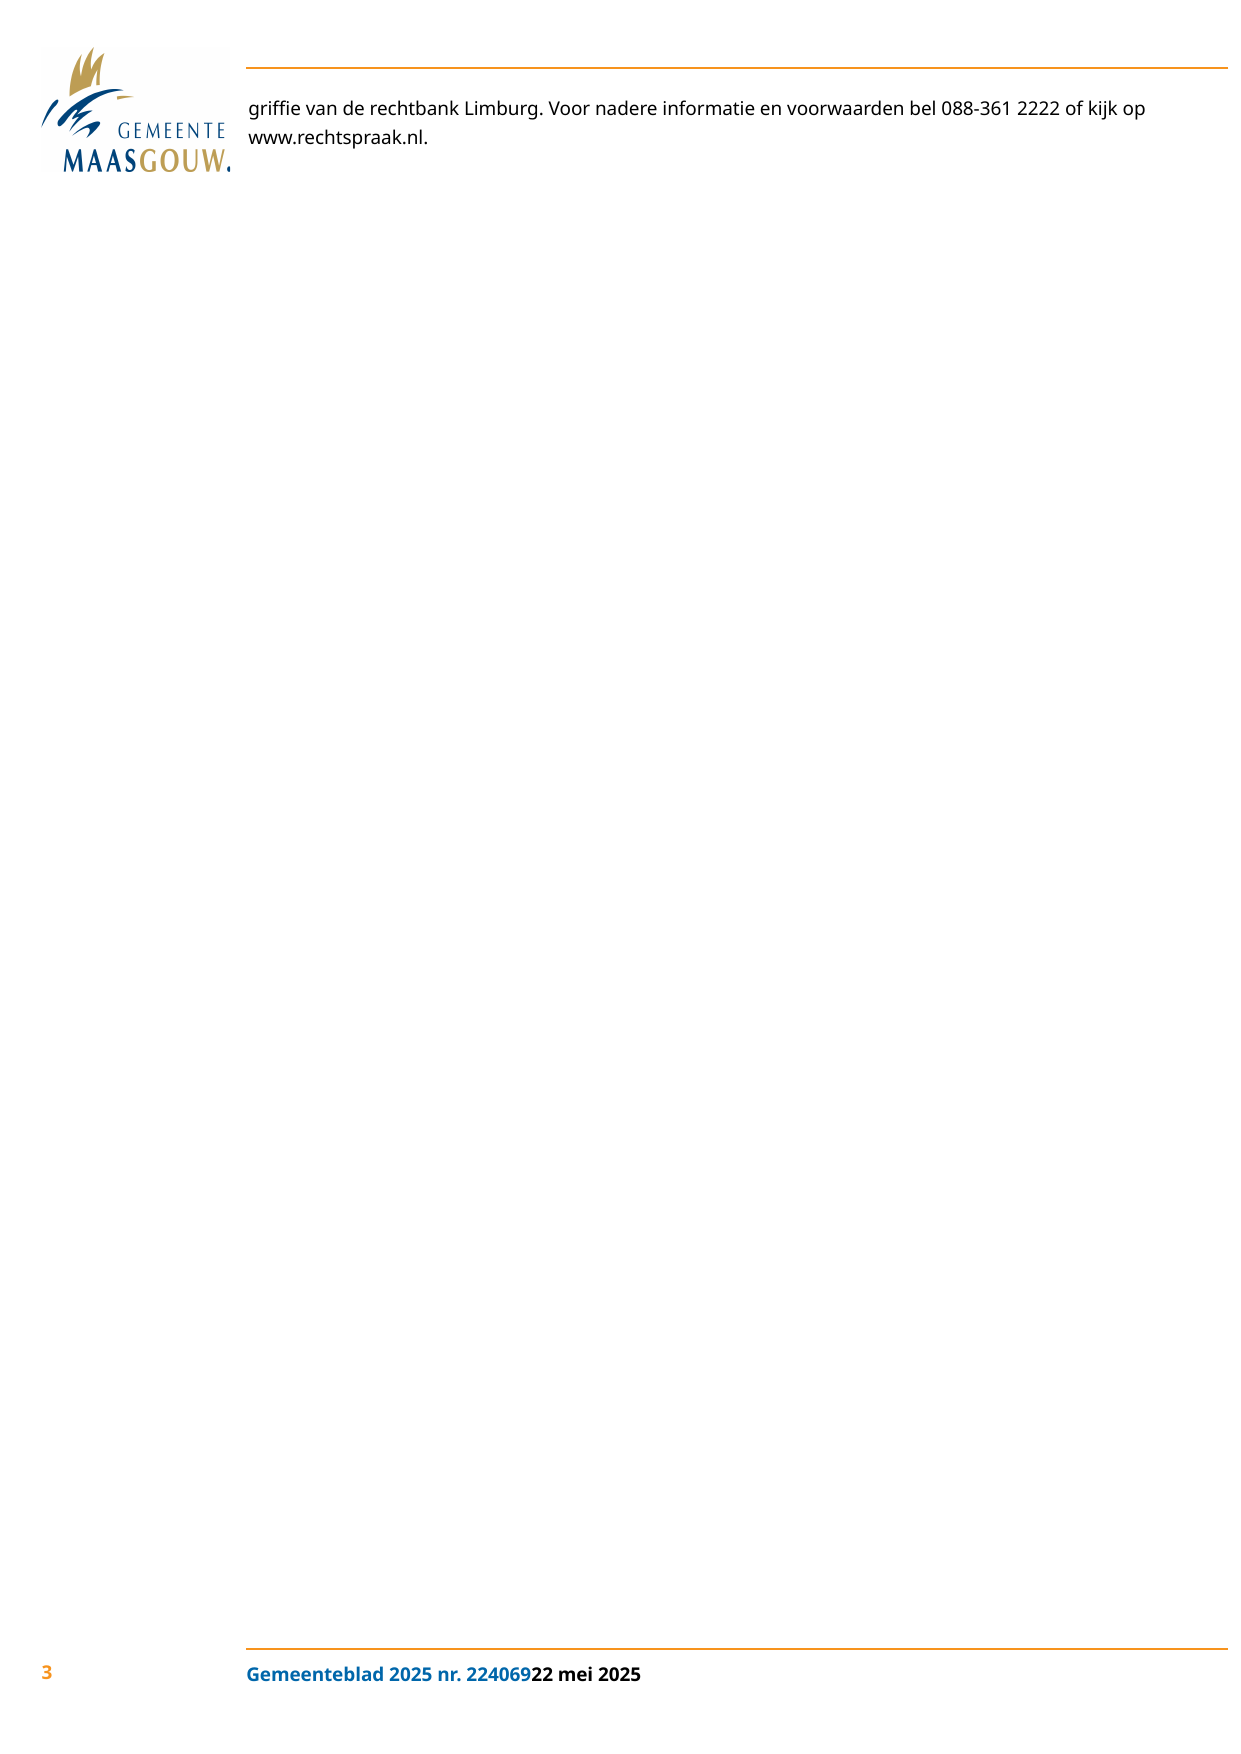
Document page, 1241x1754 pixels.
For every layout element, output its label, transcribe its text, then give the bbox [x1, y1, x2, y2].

picture [41, 47, 231, 172]
text griffie van de rechtbank Limburg. Voor nadere informatie en voorwaarden bel 088-361 2222 of kijk op www.rechtspraak.nl. [248, 95, 1152, 150]
